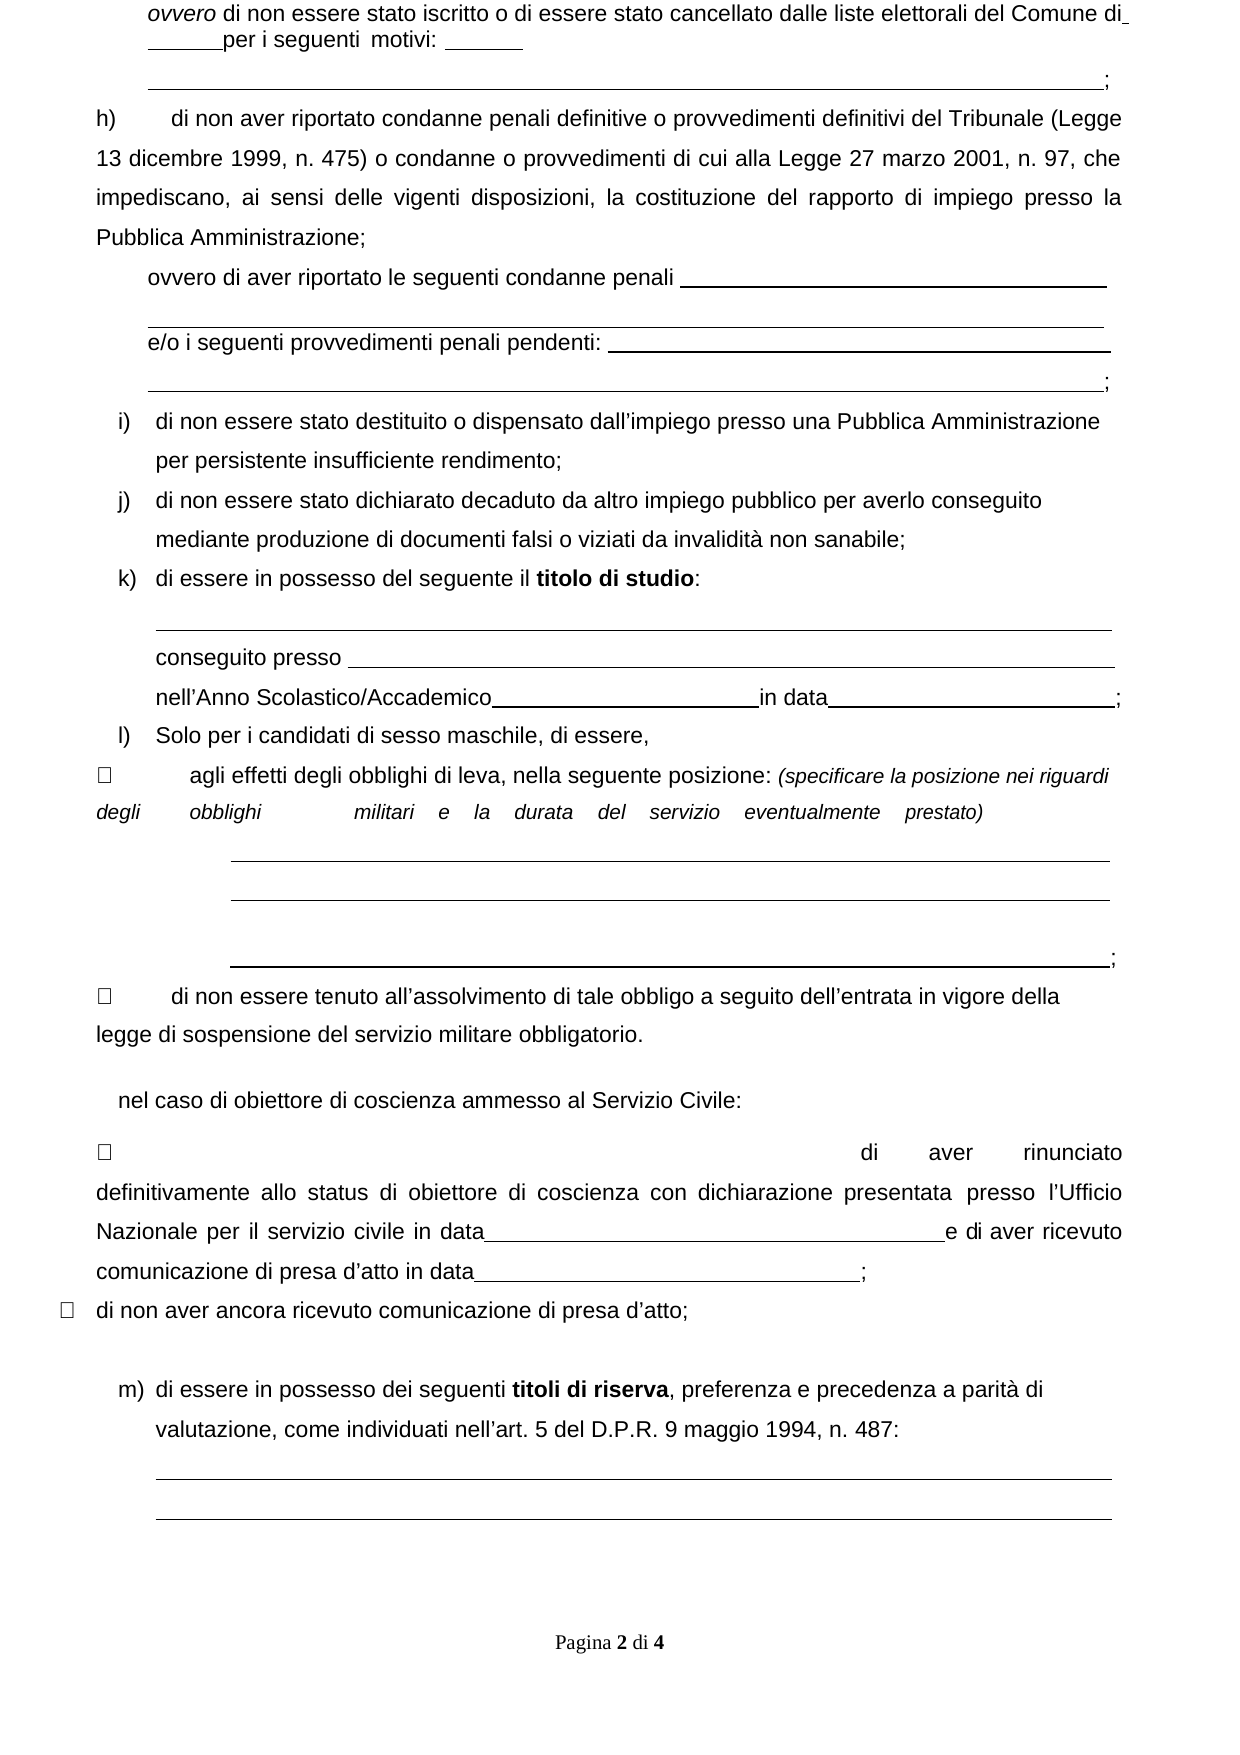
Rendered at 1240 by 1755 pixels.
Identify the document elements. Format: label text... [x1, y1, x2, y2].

list di non essere tenuto all’assolvimento di tale obbligo a seguito dell’entrata in vigore della legge di sospensione del servizio militare obbligatorio. [96, 983, 1122, 1048]
list di non essere stato destituito o dispensato dall’impiego presso una Pubblica Amministrazione per persistente insufficiente rendimento; [118, 408, 1122, 473]
list di non aver ancora ricevuto comunicazione di presa d’atto; [58, 1297, 1146, 1324]
text ; [230, 943, 1146, 970]
text ; [147, 368, 1146, 394]
list di essere in possesso del seguente il titolo di studio: [118, 566, 1146, 592]
list di non aver riportato condanne penali definitive o provvedimenti definitivi del Tribunale (Legge 13 dicembre 1999, n. 475) o condanne o provvedimenti di cui alla Legge 27 marzo 2001, n. 97, che impediscano, ai sensi delle vigenti disposizioni, la costituzione del rapporto di impiego presso la Pubblica Amministrazione; [96, 105, 1122, 250]
list Solo per i candidati di sesso maschile, di essere, [118, 723, 1146, 749]
list di non essere stato dichiarato decaduto da altro impiego pubblico per averlo conseguito mediante produzione di documenti falsi o viziati da invalidità non sanabile; [118, 487, 1122, 552]
text ovvero di aver riportato le seguenti condanne penali [147, 263, 1146, 290]
text ovvero di non essere stato iscritto o di essere stato cancellato dalle liste elettorali del Comune di per i seguenti motivi: [147, 0, 1146, 53]
list di essere in possesso dei seguenti titoli di riserva, preferenza e precedenza a parità di valutazione, come individuati nell’art. 5 del D.P.R. 9 maggio 1994, n. 487: [118, 1376, 1123, 1442]
text ; [147, 66, 1146, 92]
list agli effetti degli obblighi di leva, nella seguente posizione: (specificare la posizione nei riguardi degli obblighi militari e la durata del servizio eventualmente prestato) [96, 762, 1122, 824]
list di aver rinunciato definitivamente allo status di obiettore di coscienza con dichiarazione presentata presso l’Ufficio Nazionale per il servizio civile in data e di aver ricevuto comunicazione di presa d’atto in data ; [96, 1139, 1122, 1284]
text nel caso di obiettore di coscienza ammesso al Servizio Civile: [118, 1087, 1146, 1113]
text e/o i seguenti provvedimenti penali pendenti: [147, 328, 1146, 355]
text conseguito presso nell’Anno Scolastico/Accademico in data ; [155, 629, 1122, 710]
